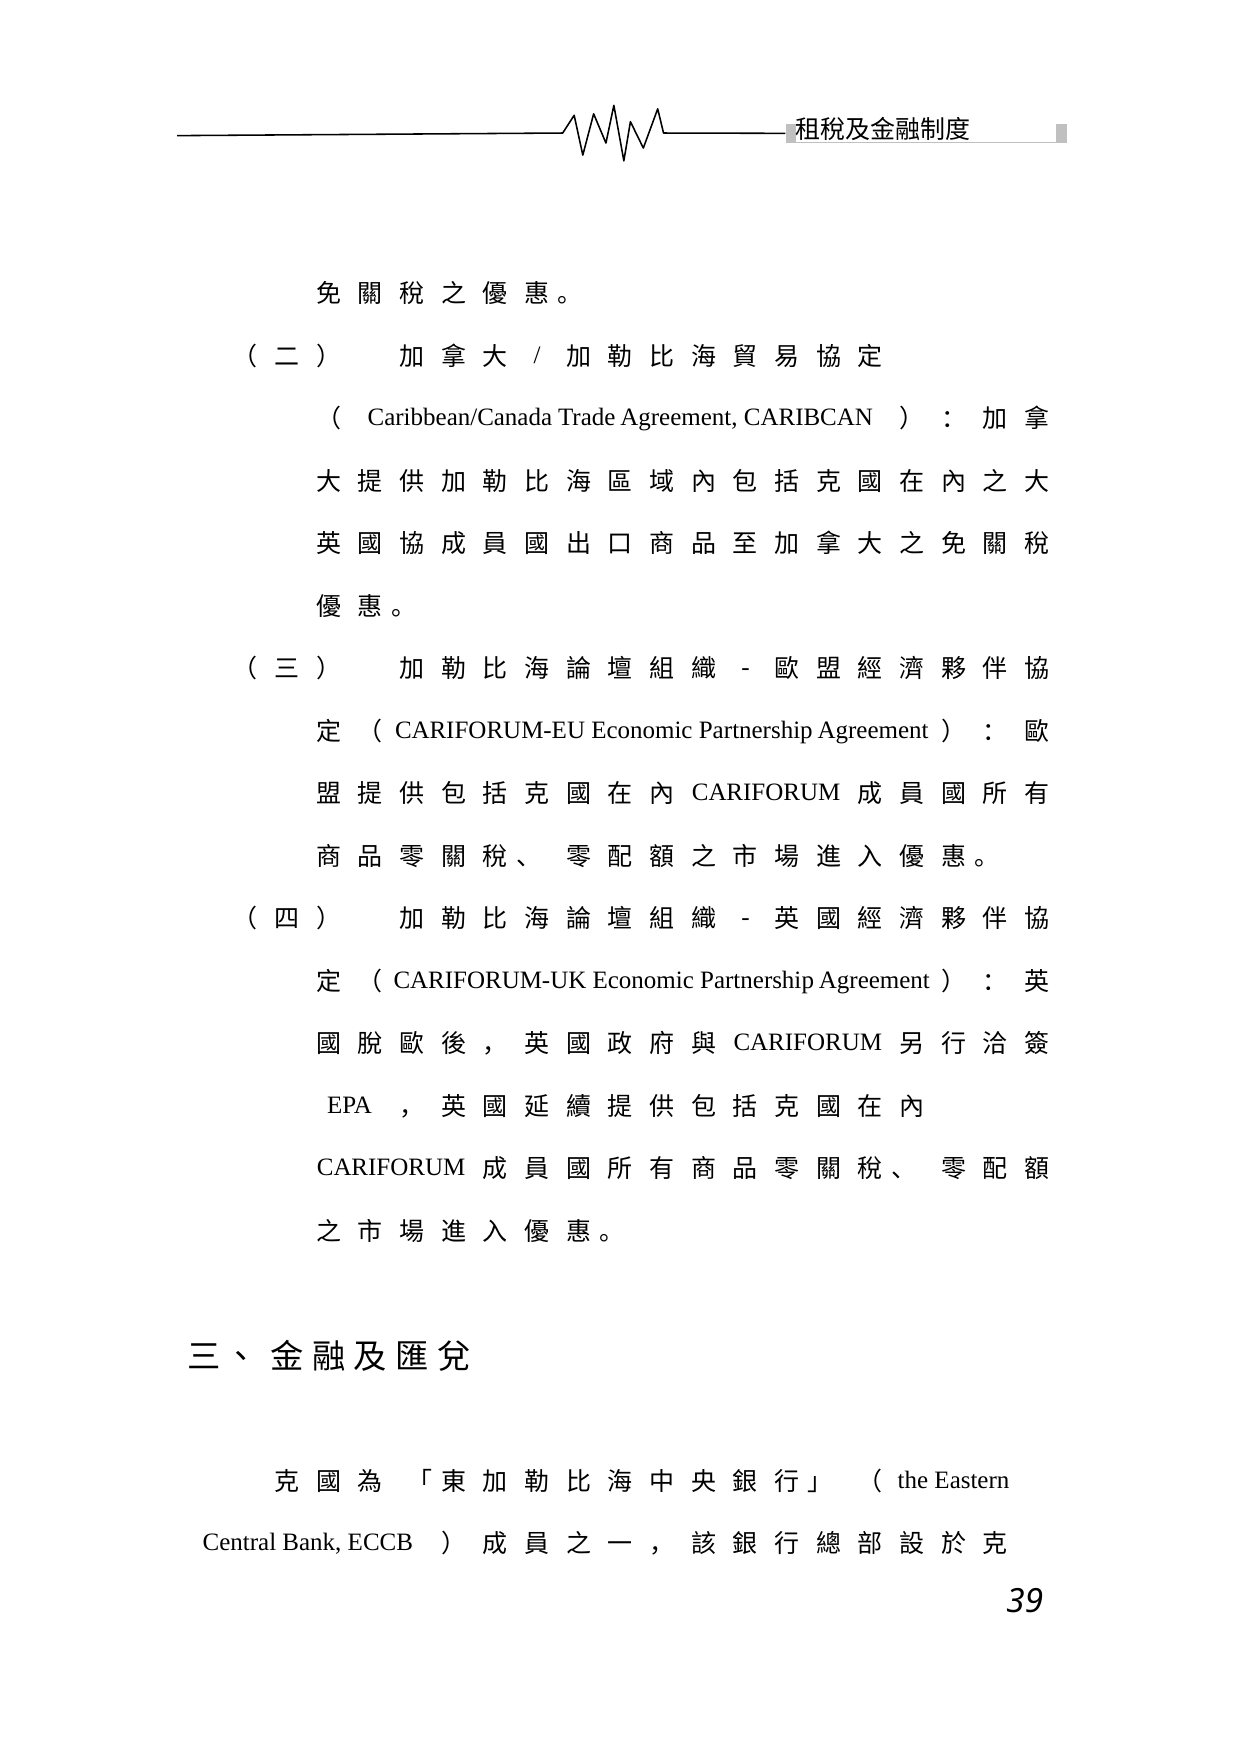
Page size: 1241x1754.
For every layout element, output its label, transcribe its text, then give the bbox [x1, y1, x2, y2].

text 克國為「東加勒比海中央銀行」（the Eastern Central Bank, ECCB）成員之一，該銀行總部設於克 [183, 1438, 1058, 1563]
text 三、金融及匯兌 [183, 1313, 1058, 1375]
text 免關稅之優惠。 [207, 250, 1058, 313]
text （四） 加勒比海論壇組織-英國經濟夥伴協定（CARIFORUM-UK Economic Partnership Agreement）：英國脫歐後，英國政府與CARIFORUM另行洽簽EPA，英國延續提供包括克國在內CARIFORUM成員國所有商品零關稅、零配額之市場進入優惠。 [207, 875, 1058, 1250]
text （三） 加勒比海論壇組織-歐盟經濟夥伴協定（CARIFORUM-EU Economic Partnership Agreement）：歐盟提供包括克國在內CARIFORUM成員國所有商品零關稅、零配額之市場進入優惠。 [207, 625, 1058, 875]
text （二） 加拿大/加勒比海貿易協定（Caribbean/Canada Trade Agreement, CARIBCAN）：加拿大提供加勒比海區域內包括克國在內之大英國協成員國出口商品至加拿大之免關稅優惠。 [207, 313, 1058, 625]
